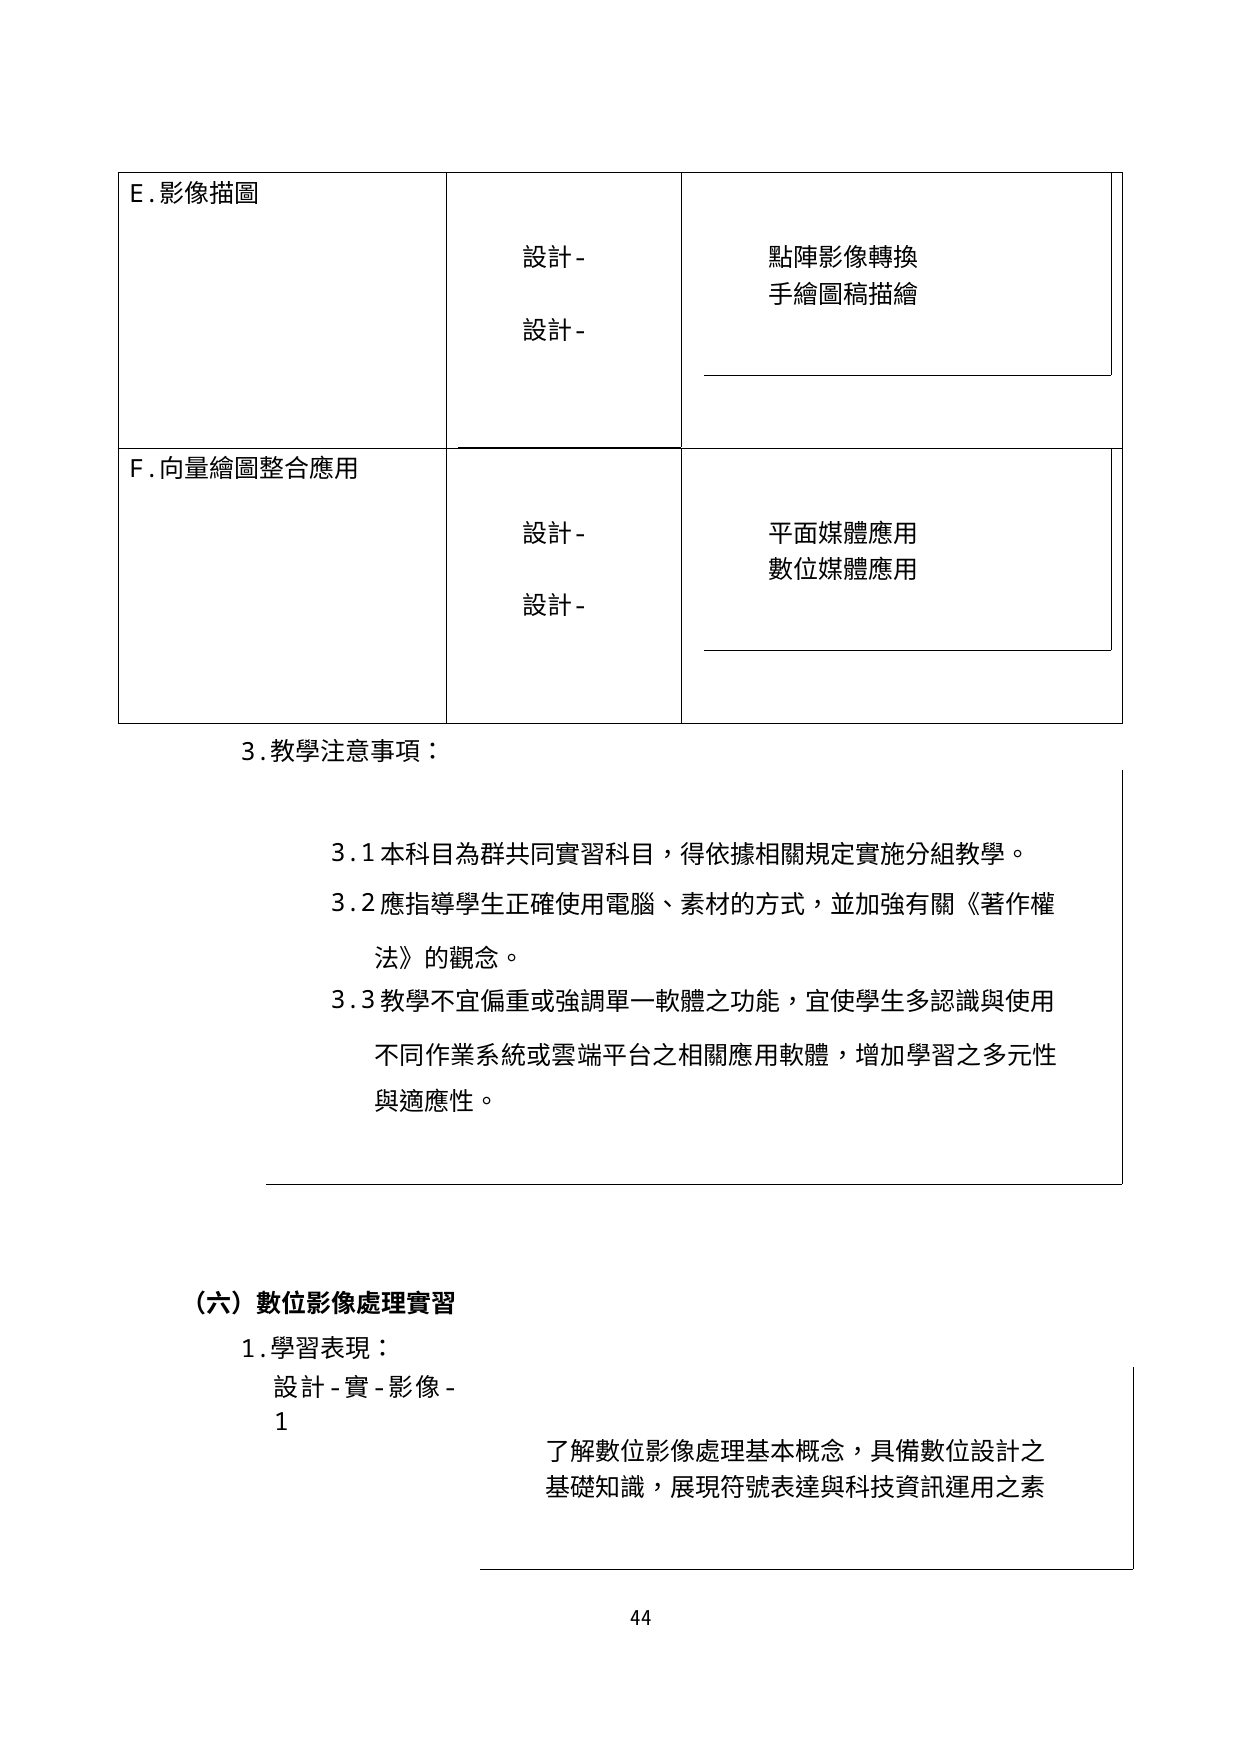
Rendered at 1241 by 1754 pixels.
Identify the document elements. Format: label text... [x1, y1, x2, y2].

table_cell 平面媒體應用 數位媒體應用 [692, 449, 1122, 723]
text 3.教學注意事項： [173, 724, 1122, 769]
table_cell F.向量繪圖整合應用 [119, 449, 446, 723]
text 3.2應指導學生正確使用電腦、素材的方式，並加強有關《著作權法》的觀念。 [266, 820, 1122, 917]
table_header 了解數位影像處理基本概念，具備數位設計之基礎知識，展現符號表達與科技資訊運用之素 [469, 1367, 1133, 1569]
table_header 設計-實-影像-1 [262, 1367, 469, 1569]
table_cell 設計-實-向量-F-a 設計-實-向量-F-b [447, 449, 681, 723]
table_cell E.影像描圖 [119, 173, 446, 447]
table_cell 設計-實-向量-E-a 設計-實-向量-E-b [447, 173, 681, 447]
table_cell 設計-實-向量-E-a 設計-實-向量-E-b [682, 173, 692, 447]
table_header [1134, 1367, 1144, 1569]
text （六）數位影像處理實習 [173, 1275, 1122, 1321]
text 3.3教學不宜偏重或強調單一軟體之功能，宜使學生多認識與使用不同作業系統或雲端平台之相關應用軟體，增加學習之多元性與適應性。 [266, 917, 1122, 1184]
text 3.1本科目為群共同實習科目，得依據相關規定實施分組教學。 [266, 769, 1122, 820]
table_cell 設計-實-向量-F-a 設計-實-向量-F-b [682, 449, 692, 723]
text 1.學習表現： [173, 1321, 1122, 1367]
table_cell 點陣影像轉換 手繪圖稿描繪 [692, 173, 1122, 447]
